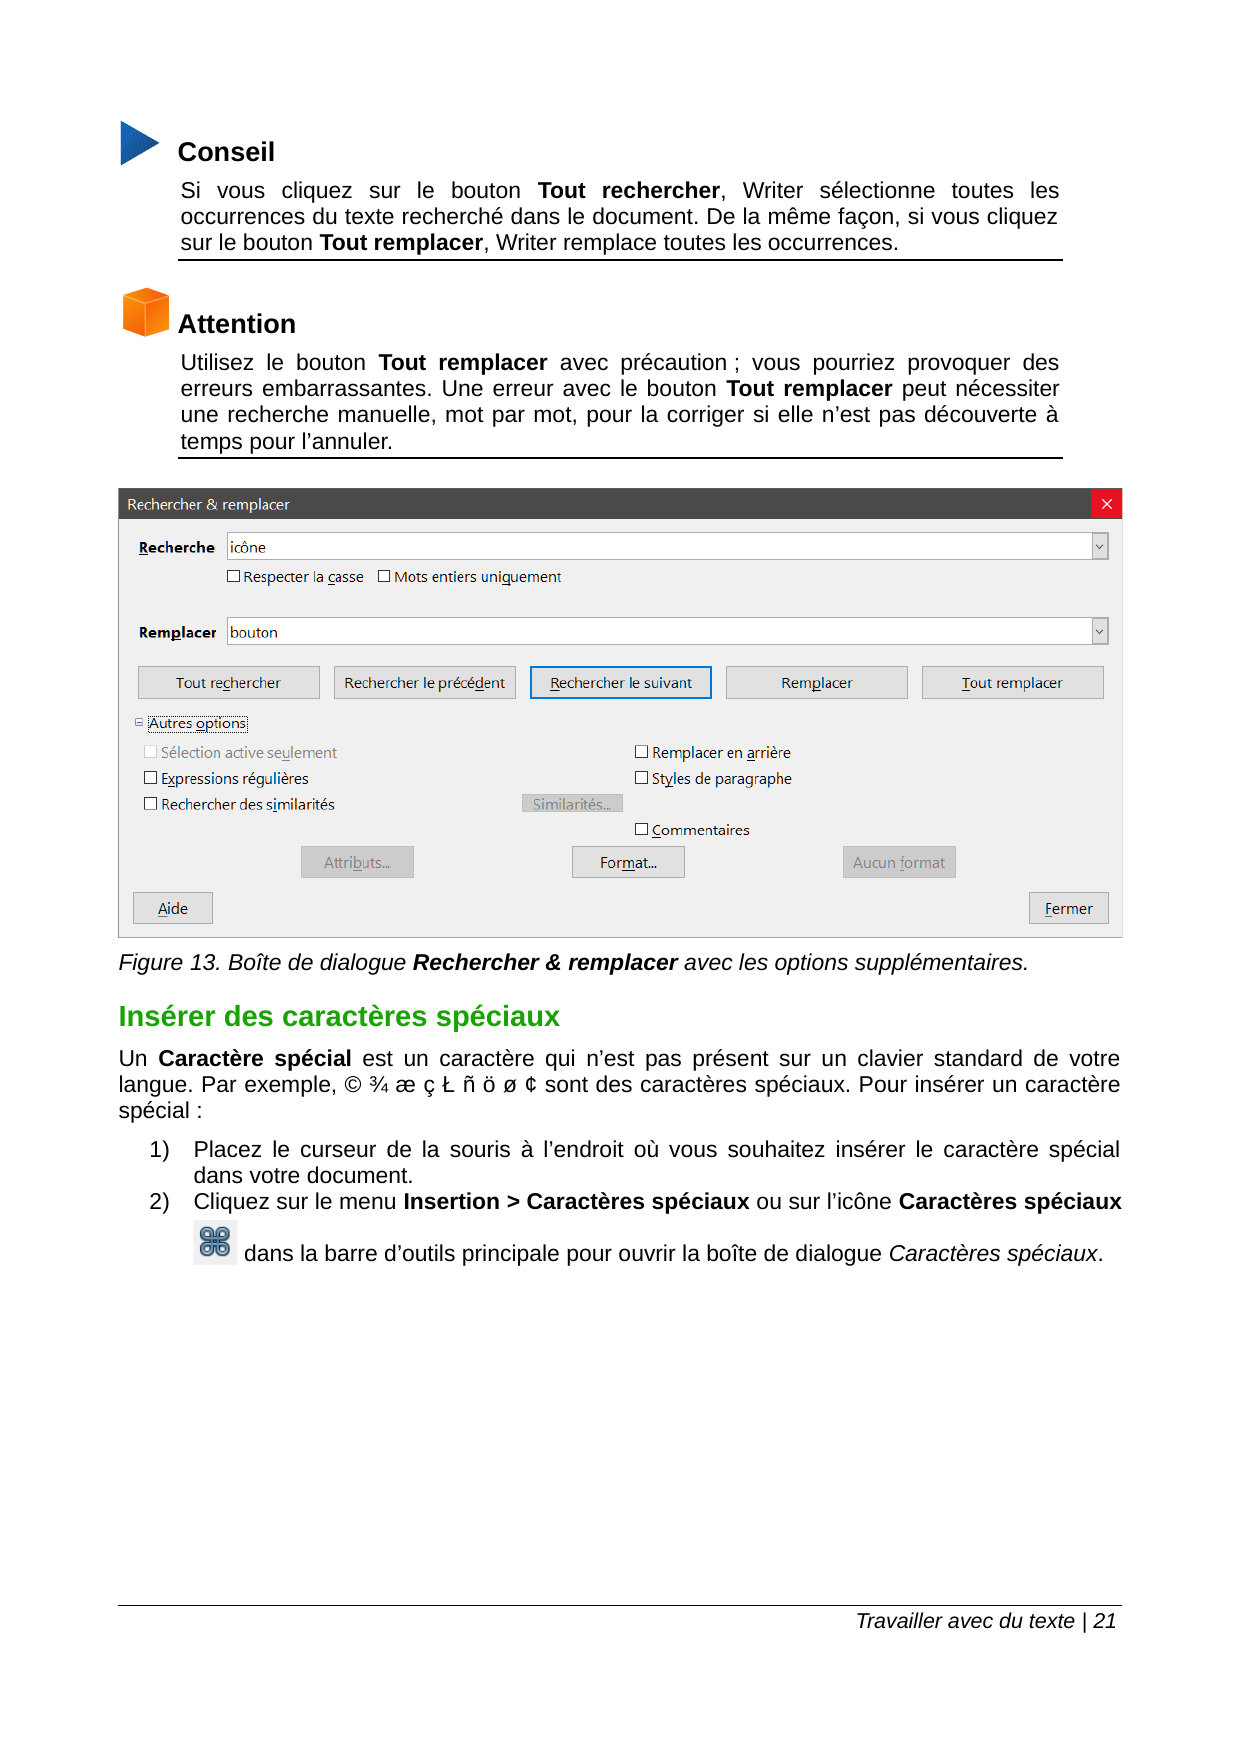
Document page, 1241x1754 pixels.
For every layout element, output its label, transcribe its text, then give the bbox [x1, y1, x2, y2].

subtitle Conseil [118, 118, 1122, 168]
list Cliquez sur le menu Insertion > Caractères spéciaux ou sur l’icône Caractères spéciaux dans la barre d’outils principale pour ouvrir la boîte de dialogue Caractères spéciaux. [170, 1188, 1122, 1277]
text Un Caractère spécial est un caractère qui n’est pas présent sur un clavier standard de votre langue. Par exemple, © ¾ æ ç Ł ñ ö ø ¢ sont des caractères spéciaux. Pour insérer un caractère spécial : [118, 1045, 1122, 1124]
list Placez le curseur de la souris à l’endroit où vous souhaitez insérer le caractère spécial dans votre document. [170, 1136, 1122, 1188]
subtitle Attention [118, 284, 1122, 340]
picture [193, 1220, 238, 1265]
text [118, 483, 1122, 488]
text Utilisez le bouton Tout remplacer avec précaution ; vous pourriez provoquer des erreurs embarrassantes. Une erreur avec le bouton Tout remplacer peut nécessiter une recherche manuelle, mot par mot, pour la corriger si elle n’est pas découverte à temps pour l’annuler. [177, 346, 1063, 459]
text Si vous cliquez sur le bouton Tout rechercher, Writer sélectionne toutes les occurrences du texte recherché dans le document. De la même façon, si vous cliquez sur le bouton Tout remplacer, Writer remplace toutes les occurrences. [177, 174, 1063, 261]
subtitle Insérer des caractères spéciaux [118, 999, 1122, 1033]
picture [118, 488, 1123, 938]
picture [119, 285, 173, 339]
text Figure 13. Boîte de dialogue Rechercher & remplacer avec les options supplémentaires. [118, 938, 1122, 976]
